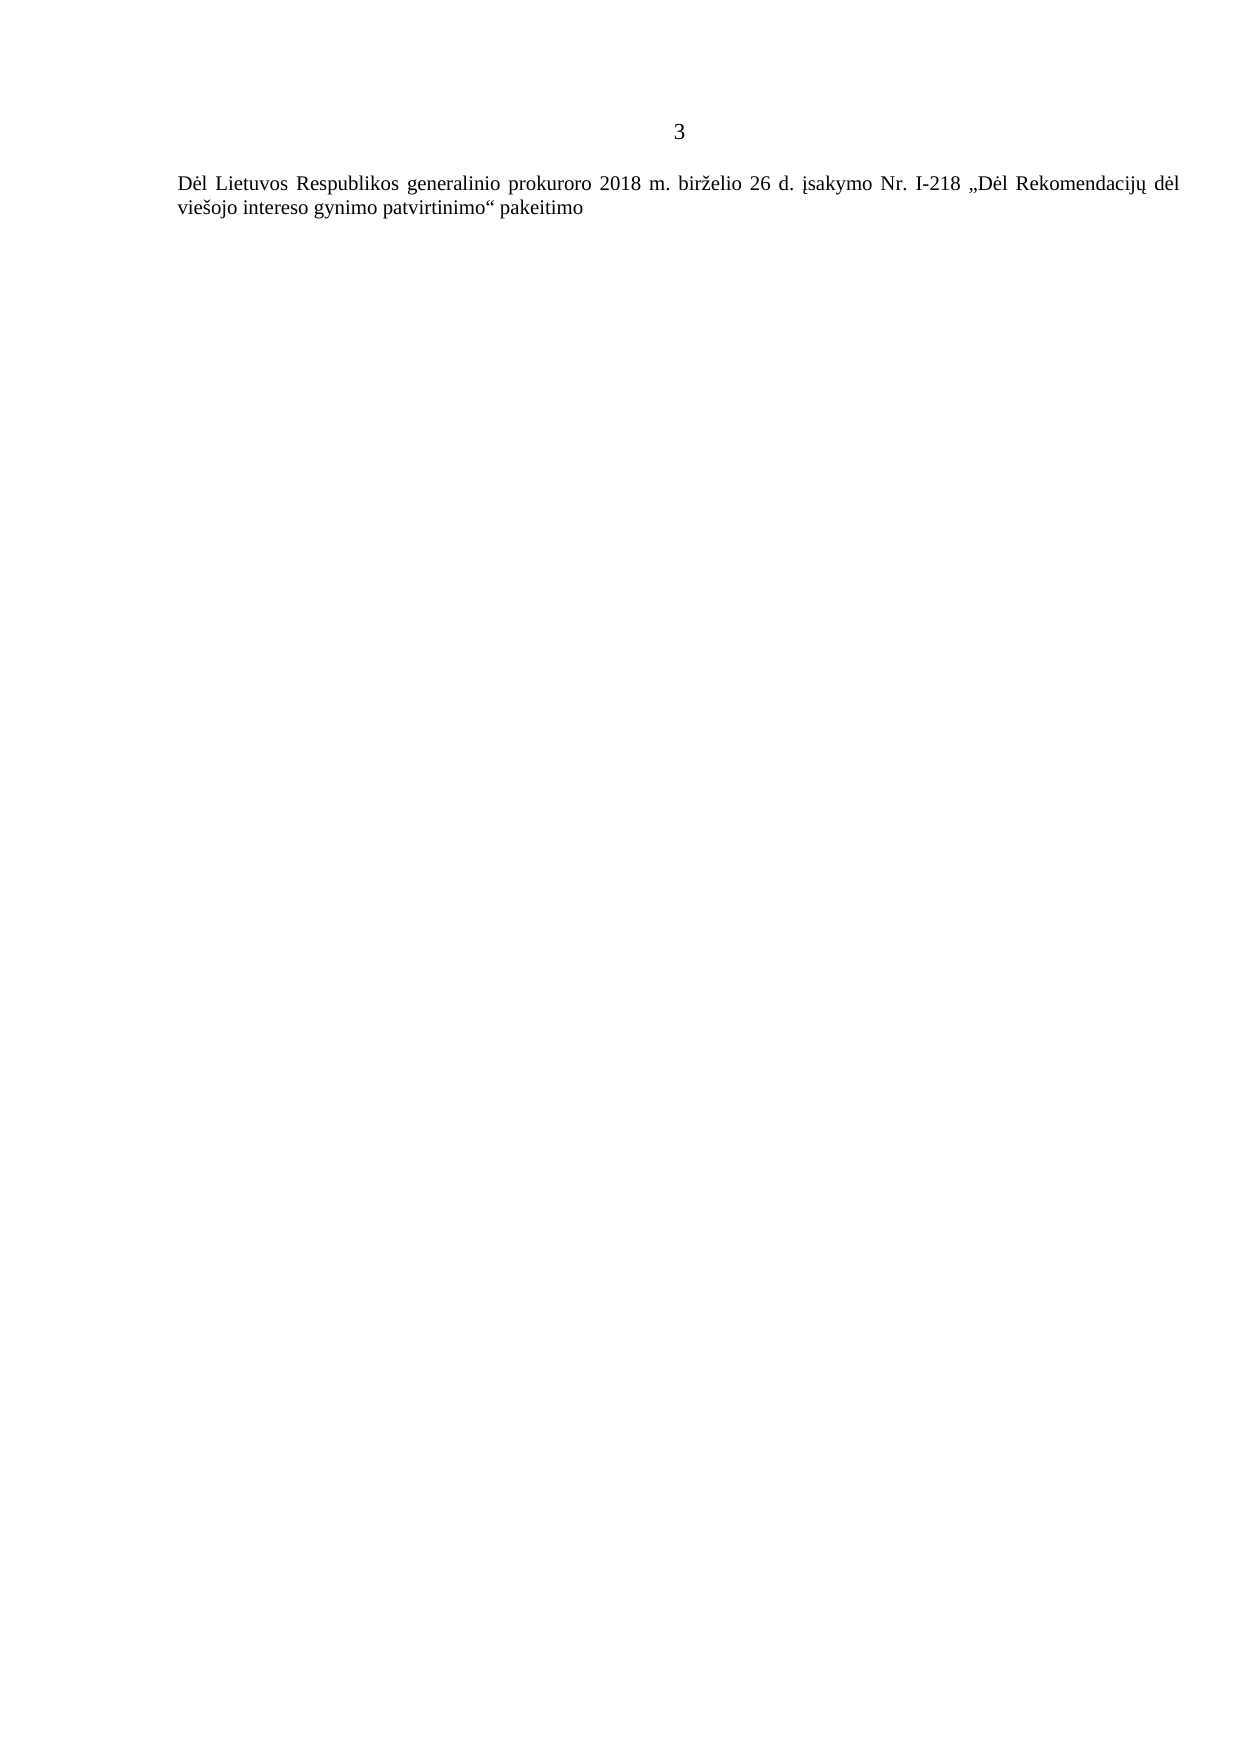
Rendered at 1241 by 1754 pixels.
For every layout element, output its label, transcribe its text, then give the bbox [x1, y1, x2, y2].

text Dėl Lietuvos Respublikos generalinio prokuroro 2018 m. birželio 26 d. įsakymo Nr. I-218 „Dėl Rekomendacijų dėl viešojo intereso gynimo patvirtinimo“ pakeitimo [177, 171, 1181, 219]
